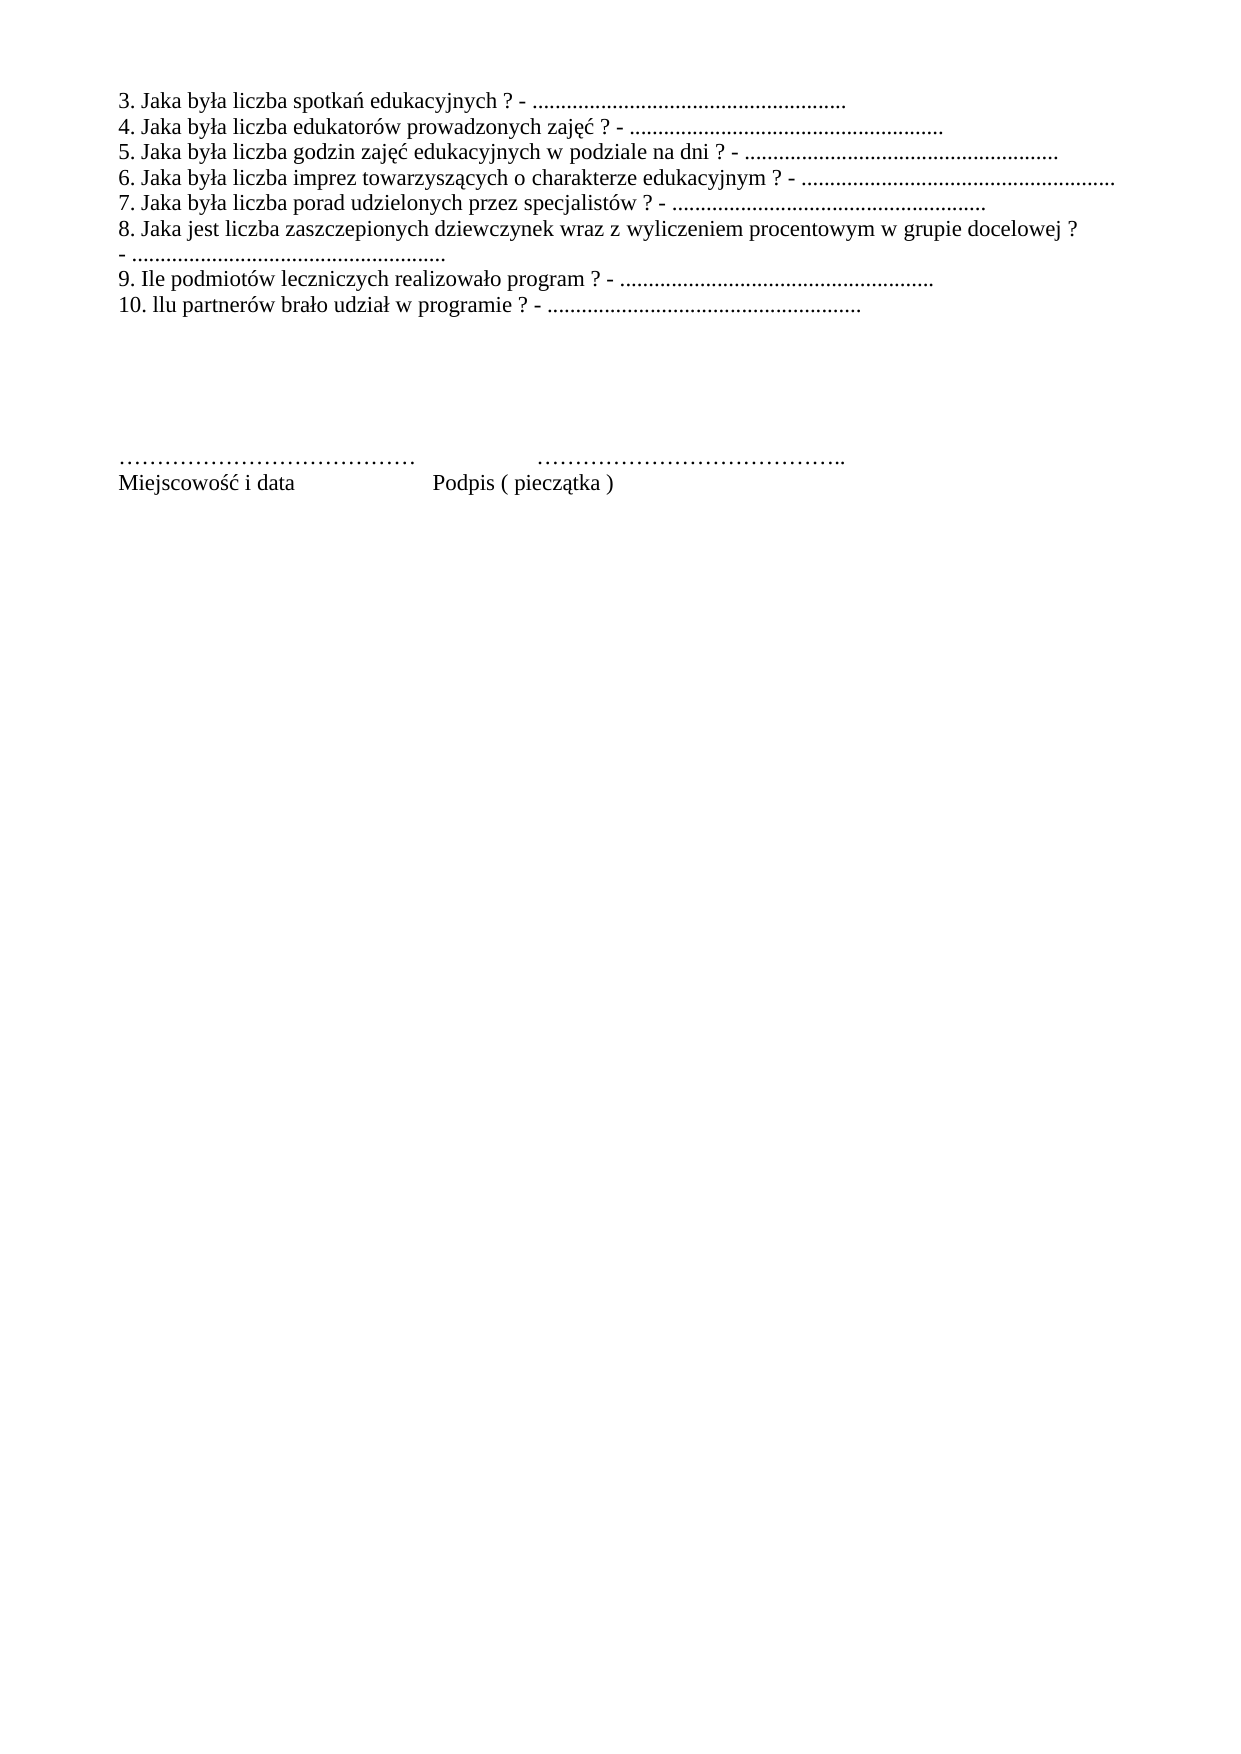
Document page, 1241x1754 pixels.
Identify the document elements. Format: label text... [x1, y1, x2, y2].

text 3. Jaka była liczba spotkań edukacyjnych ? - ....................................................... 4. Jaka była liczba edukatorów prowadzonych zajęć ? - ....................................................... 5. Jaka była liczba godzin zajęć edukacyjnych w podziale na dni ? - ....................................................... 6. Jaka była liczba imprez towarzyszących o charakterze edukacyjnym ? - ....................................................... 7. Jaka była liczba porad udzielonych przez specjalistów ? - ....................................................... 8. Jaka jest liczba zaszczepionych dziewczynek wraz z wyliczeniem procentowym w grupie docelowej ? - ....................................................... 9. Ile podmiotów leczniczych realizowało program ? - ....................................................... 10. llu partnerów brało udział w programie ? - ....................................................... ………………………………… ………………………………….. Miejscowość i data Podpis ( pieczątka ) [118, 88, 1152, 495]
